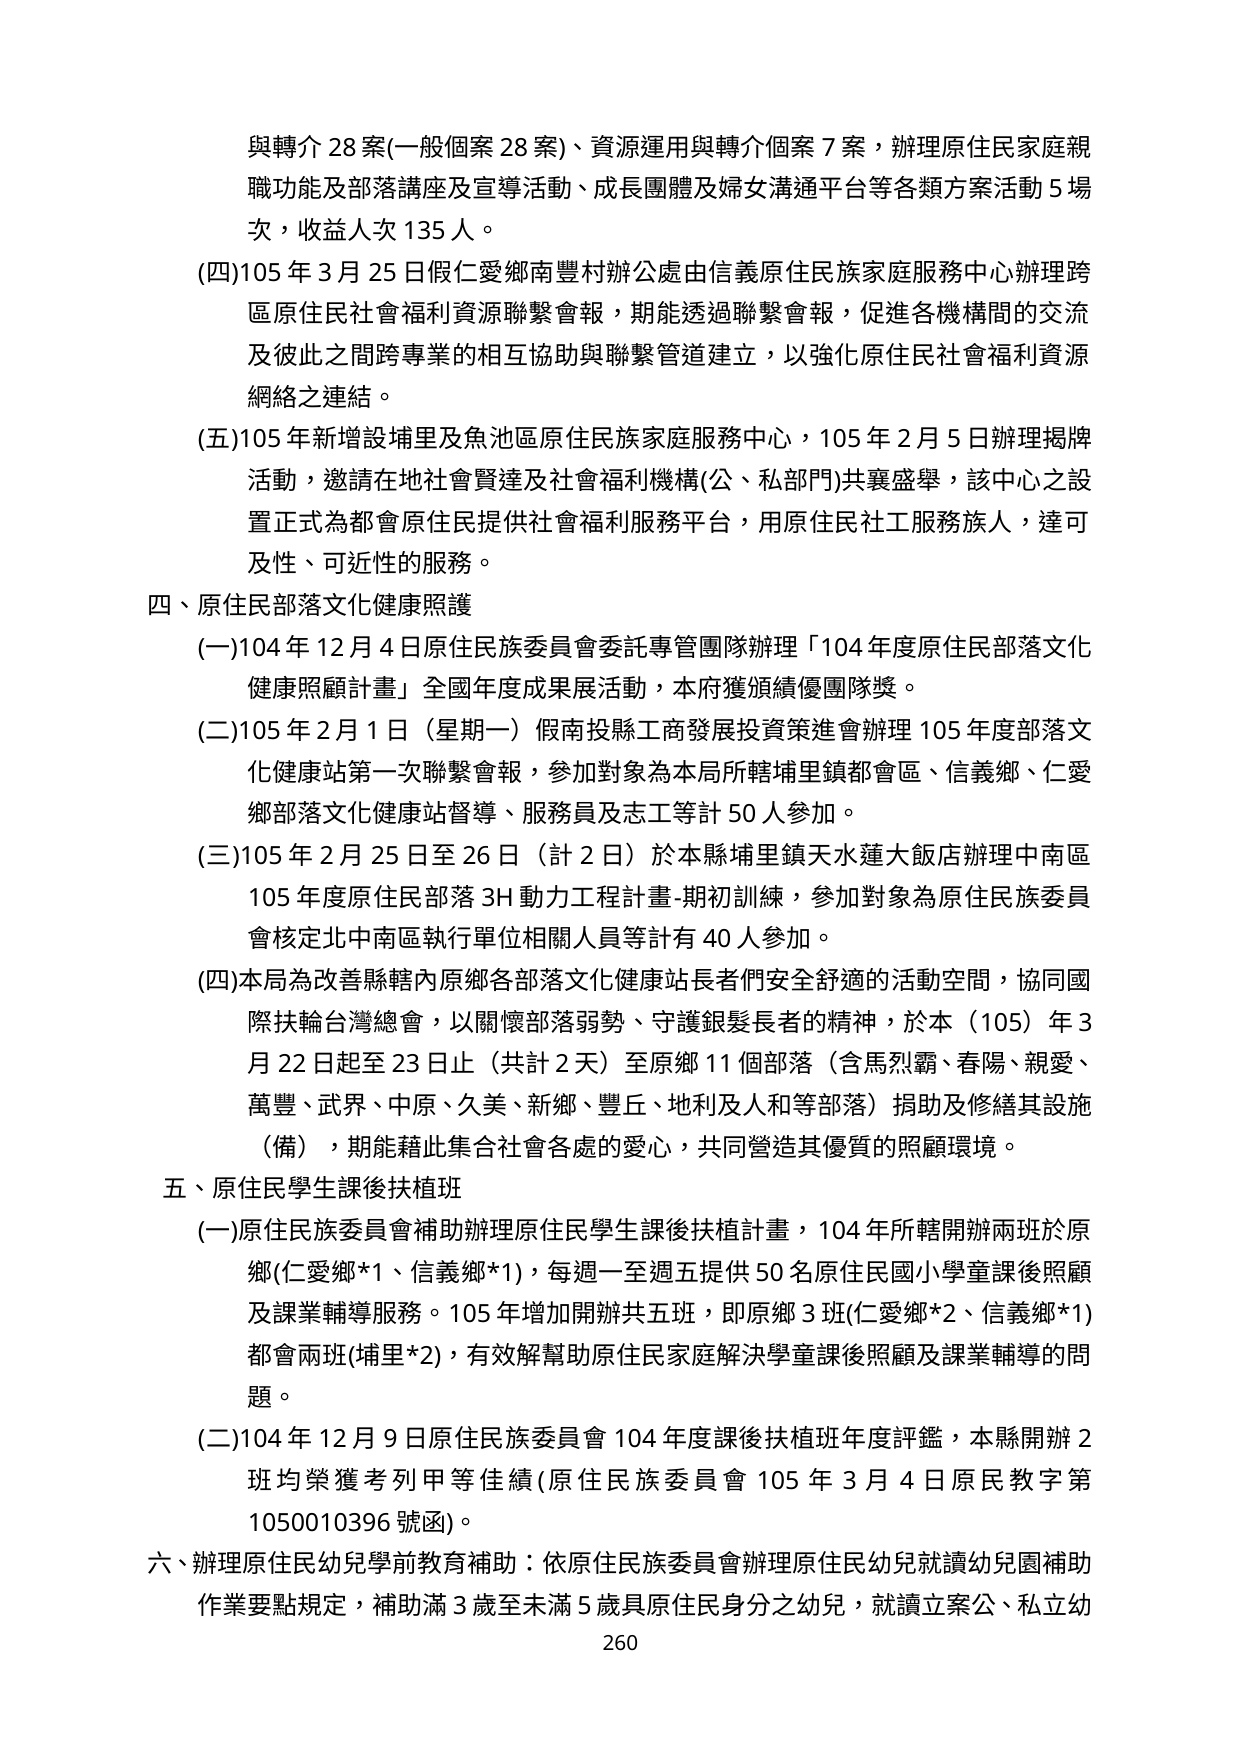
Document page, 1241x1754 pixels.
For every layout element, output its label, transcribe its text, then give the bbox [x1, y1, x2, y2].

text 六、辦理原住民幼兒學前教育補助：依原住民族委員會辦理原住民幼兒就讀幼兒園補助作業要點規定，補助滿3歲至未滿5歲具原住民身分之幼兒，就讀立案公、私立幼 [148, 1539, 1092, 1623]
text 與轉介28案(一般個案28案)、資源運用與轉介個案7案，辦理原住民家庭親職功能及部落講座及宣導活動、成長團體及婦女溝通平台等各類方案活動5場次，收益人次135人。 [198, 123, 1092, 248]
text 五、原住民學生課後扶植班 [162, 1164, 1092, 1206]
text (四)105年3月25日假仁愛鄉南豐村辦公處由信義原住民族家庭服務中心辦理跨區原住民社會福利資源聯繫會報，期能透過聯繫會報，促進各機構間的交流及彼此之間跨專業的相互協助與聯繫管道建立，以強化原住民社會福利資源網絡之連結。 [198, 248, 1092, 414]
text (三)105年2月25日至26日（計2日）於本縣埔里鎮天水蓮大飯店辦理中南區105年度原住民部落3H動力工程計畫-期初訓練，參加對象為原住民族委員會核定北中南區執行單位相關人員等計有40人參加。 [198, 831, 1092, 956]
text (二)105年2月1日（星期一）假南投縣工商發展投資策進會辦理105年度部落文化健康站第一次聯繫會報，參加對象為本局所轄埔里鎮都會區、信義鄉、仁愛鄉部落文化健康站督導、服務員及志工等計50人參加。 [198, 706, 1092, 831]
text (四)本局為改善縣轄內原鄉各部落文化健康站長者們安全舒適的活動空間，協同國際扶輪台灣總會，以關懷部落弱勢、守護銀髮長者的精神，於本（105）年3月22日起至23日止（共計2天）至原鄉11個部落（含馬烈霸、春陽、親愛、萬豐、武界、中原、久美、新鄉、豐丘、地利及人和等部落）捐助及修繕其設施（備），期能藉此集合社會各處的愛心，共同營造其優質的照顧環境。 [198, 956, 1092, 1164]
text (一)104年12月4日原住民族委員會委託專管團隊辦理「104年度原住民部落文化健康照顧計畫」全國年度成果展活動，本府獲頒績優團隊獎。 [198, 623, 1092, 706]
text (二)104年12月9日原住民族委員會104年度課後扶植班年度評鑑，本縣開辦2班均榮獲考列甲等佳績(原住民族委員會105年3月4日原民教字第1050010396號函)。 [198, 1414, 1092, 1539]
text 四、原住民部落文化健康照護 [148, 581, 1092, 623]
text (五)105年新增設埔里及魚池區原住民族家庭服務中心，105年2月5日辦理揭牌活動，邀請在地社會賢達及社會福利機構(公、私部門)共襄盛舉，該中心之設置正式為都會原住民提供社會福利服務平台，用原住民社工服務族人，達可及性、可近性的服務。 [198, 414, 1092, 581]
text (一)原住民族委員會補助辦理原住民學生課後扶植計畫，104年所轄開辦兩班於原鄉(仁愛鄉*1、信義鄉*1)，每週一至週五提供50名原住民國小學童課後照顧及課業輔導服務。105年增加開辦共五班，即原鄉3班(仁愛鄉*2、信義鄉*1)都會兩班(埔里*2)，有效解幫助原住民家庭解決學童課後照顧及課業輔導的問題。 [198, 1206, 1092, 1414]
